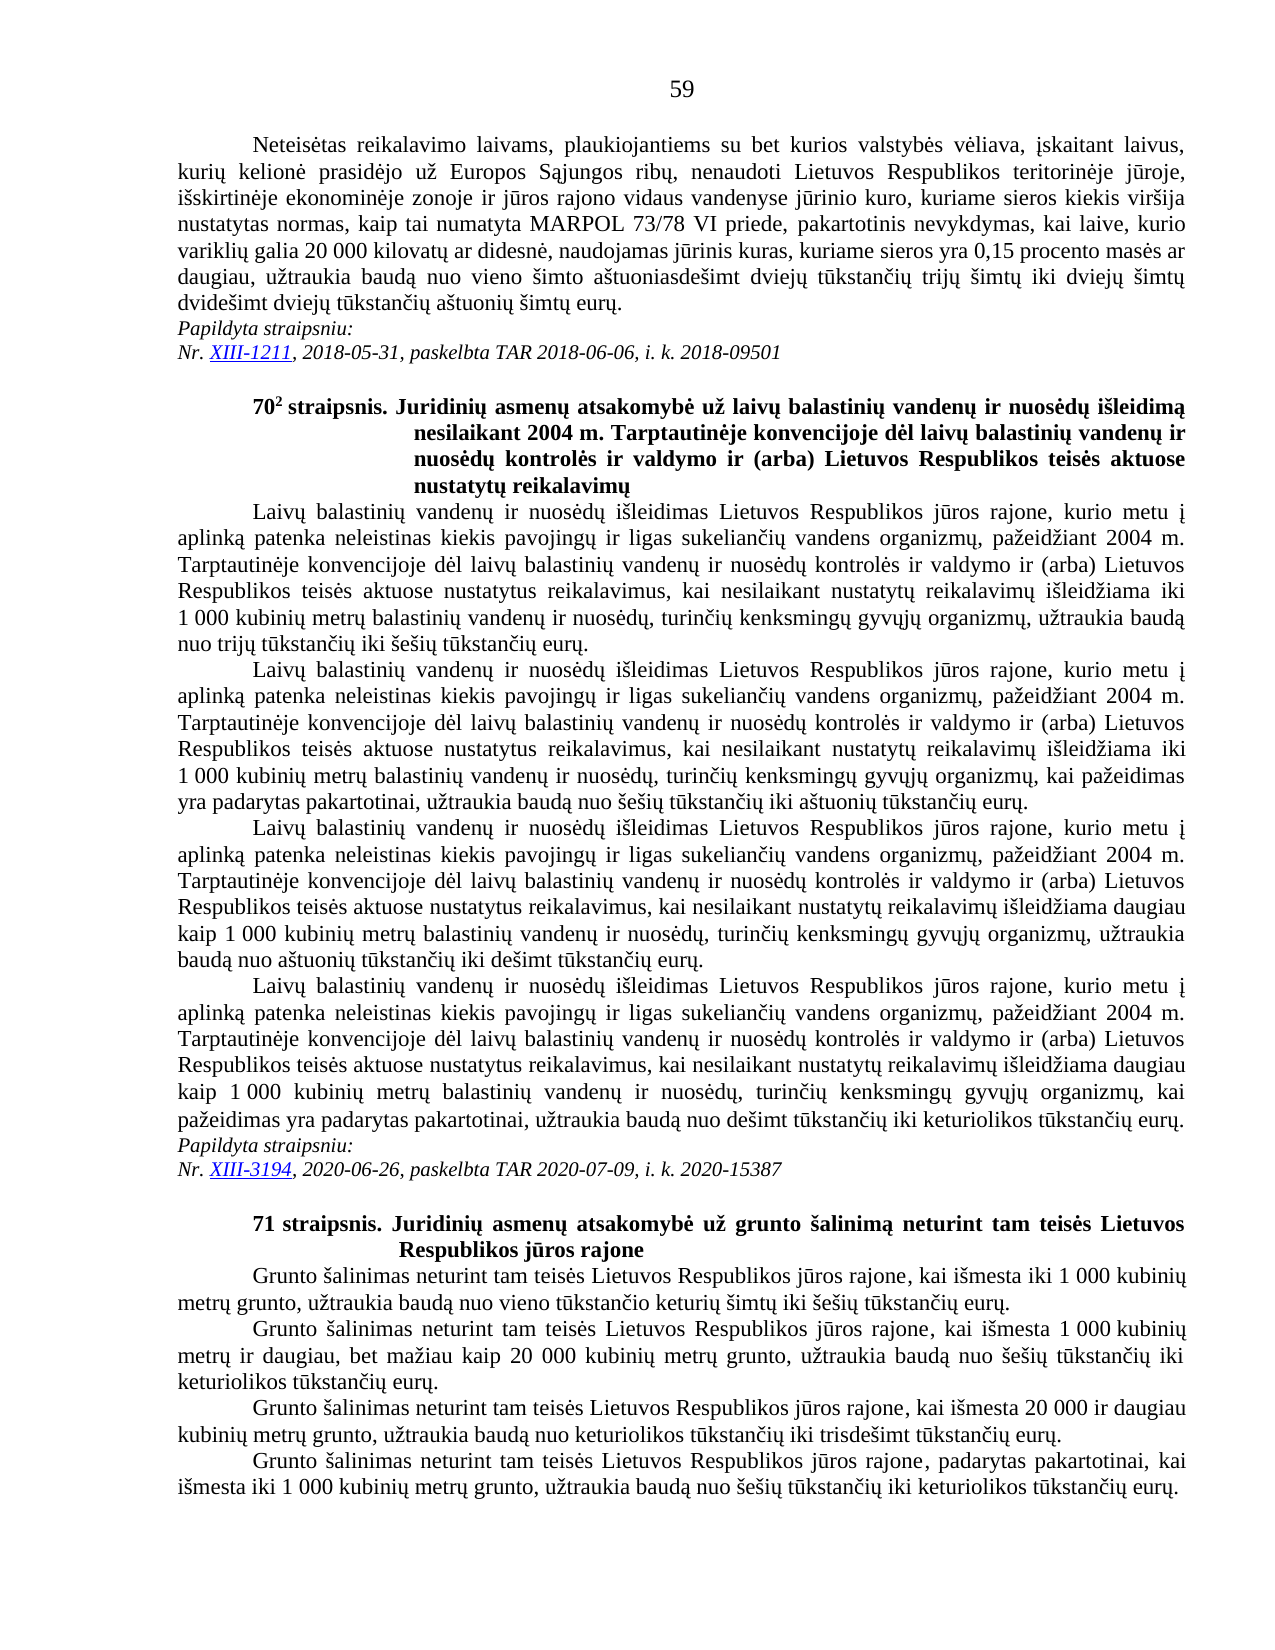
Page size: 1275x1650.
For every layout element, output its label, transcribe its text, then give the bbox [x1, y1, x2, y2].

text Nr. XIII-1211, 2018-05-31, paskelbta TAR 2018-06-06, i. k. 2018-09501 [177, 340, 1186, 364]
text Grunto šalinimas neturint tam teisės Lietuvos Respublikos jūros rajone, padarytas pakartotinai, kai išmesta iki 1 000 kubinių metrų grunto, užtraukia baudą nuo šešių tūkstančių iki keturiolikos tūkstančių eurų. [177, 1447, 1186, 1500]
text Grunto šalinimas neturint tam teisės Lietuvos Respublikos jūros rajone, kai išmesta iki 1 000 kubinių metrų grunto, užtraukia baudą nuo vieno tūkstančio keturių šimtų iki šešių tūkstančių eurų. [177, 1263, 1186, 1315]
text Laivų balastinių vandenų ir nuosėdų išleidimas Lietuvos Respublikos jūros rajone, kurio metu į aplinką patenka neleistinas kiekis pavojingų ir ligas sukeliančių vandens organizmų, pažeidžiant 2004 m. Tarptautinėje konvencijoje dėl laivų balastinių vandenų ir nuosėdų kontrolės ir valdymo ir (arba) Lietuvos Respublikos teisės aktuose nustatytus reikalavimus, kai nesilaikant nustatytų reikalavimų išleidžiama daugiau kaip 1 000 kubinių metrų balastinių vandenų ir nuosėdų, turinčių kenksmingų gyvųjų organizmų, kai pažeidimas yra padarytas pakartotinai, užtraukia baudą nuo dešimt tūkstančių iki keturiolikos tūkstančių eurų. [177, 972, 1186, 1133]
text Laivų balastinių vandenų ir nuosėdų išleidimas Lietuvos Respublikos jūros rajone, kurio metu į aplinką patenka neleistinas kiekis pavojingų ir ligas sukeliančių vandens organizmų, pažeidžiant 2004 m. Tarptautinėje konvencijoje dėl laivų balastinių vandenų ir nuosėdų kontrolės ir valdymo ir (arba) Lietuvos Respublikos teisės aktuose nustatytus reikalavimus, kai nesilaikant nustatytų reikalavimų išleidžiama iki 1 000 kubinių metrų balastinių vandenų ir nuosėdų, turinčių kenksmingų gyvųjų organizmų, kai pažeidimas yra padarytas pakartotinai, užtraukia baudą nuo šešių tūkstančių iki aštuonių tūkstančių eurų. [177, 656, 1186, 814]
text Papildyta straipsniu: [177, 316, 1186, 340]
text Papildyta straipsniu: [177, 1133, 1186, 1157]
text Grunto šalinimas neturint tam teisės Lietuvos Respublikos jūros rajone, kai išmesta 1 000 kubinių metrų ir daugiau, bet mažiau kaip 20 000 kubinių metrų grunto, užtraukia baudą nuo šešių tūkstančių iki keturiolikos tūkstančių eurų. [177, 1315, 1186, 1394]
text Nr. XIII-3194, 2020-06-26, paskelbta TAR 2020-07-09, i. k. 2020-15387 [177, 1157, 1186, 1181]
text Laivų balastinių vandenų ir nuosėdų išleidimas Lietuvos Respublikos jūros rajone, kurio metu į aplinką patenka neleistinas kiekis pavojingų ir ligas sukeliančių vandens organizmų, pažeidžiant 2004 m. Tarptautinėje konvencijoje dėl laivų balastinių vandenų ir nuosėdų kontrolės ir valdymo ir (arba) Lietuvos Respublikos teisės aktuose nustatytus reikalavimus, kai nesilaikant nustatytų reikalavimų išleidžiama iki 1 000 kubinių metrų balastinių vandenų ir nuosėdų, turinčių kenksmingų gyvųjų organizmų, užtraukia baudą nuo trijų tūkstančių iki šešių tūkstančių eurų. [177, 498, 1186, 656]
text Grunto šalinimas neturint tam teisės Lietuvos Respublikos jūros rajone, kai išmesta 20 000 ir daugiau kubinių metrų grunto, užtraukia baudą nuo keturiolikos tūkstančių iki trisdešimt tūkstančių eurų. [177, 1394, 1186, 1447]
text 71 straipsnis. Juridinių asmenų atsakomybė už grunto šalinimą neturint tam teisės Lietuvos Respublikos jūros rajone [252, 1210, 1186, 1263]
text 702 straipsnis. Juridinių asmenų atsakomybė už laivų balastinių vandenų ir nuosėdų išleidimą nesilaikant 2004 m. Tarptautinėje konvencijoje dėl laivų balastinių vandenų ir nuosėdų kontrolės ir valdymo ir (arba) Lietuvos Respublikos teisės aktuose nustatytų reikalavimų [252, 393, 1186, 498]
text Laivų balastinių vandenų ir nuosėdų išleidimas Lietuvos Respublikos jūros rajone, kurio metu į aplinką patenka neleistinas kiekis pavojingų ir ligas sukeliančių vandens organizmų, pažeidžiant 2004 m. Tarptautinėje konvencijoje dėl laivų balastinių vandenų ir nuosėdų kontrolės ir valdymo ir (arba) Lietuvos Respublikos teisės aktuose nustatytus reikalavimus, kai nesilaikant nustatytų reikalavimų išleidžiama daugiau kaip 1 000 kubinių metrų balastinių vandenų ir nuosėdų, turinčių kenksmingų gyvųjų organizmų, užtraukia baudą nuo aštuonių tūkstančių iki dešimt tūkstančių eurų. [177, 814, 1186, 972]
text Neteisėtas reikalavimo laivams, plaukiojantiems su bet kurios valstybės vėliava, įskaitant laivus, kurių kelionė prasidėjo už Europos Sąjungos ribų, nenaudoti Lietuvos Respublikos teritorinėje jūroje, išskirtinėje ekonominėje zonoje ir jūros rajono vidaus vandenyse jūrinio kuro, kuriame sieros kiekis viršija nustatytas normas, kaip tai numatyta MARPOL 73/78 VI priede, pakartotinis nevykdymas, kai laive, kurio variklių galia 20 000 kilovatų ar didesnė, naudojamas jūrinis kuras, kuriame sieros yra 0,15 procento masės ar daugiau, užtraukia baudą nuo vieno šimto aštuoniasdešimt dviejų tūkstančių trijų šimtų iki dviejų šimtų dvidešimt dviejų tūkstančių aštuonių šimtų eurų. [177, 131, 1186, 316]
